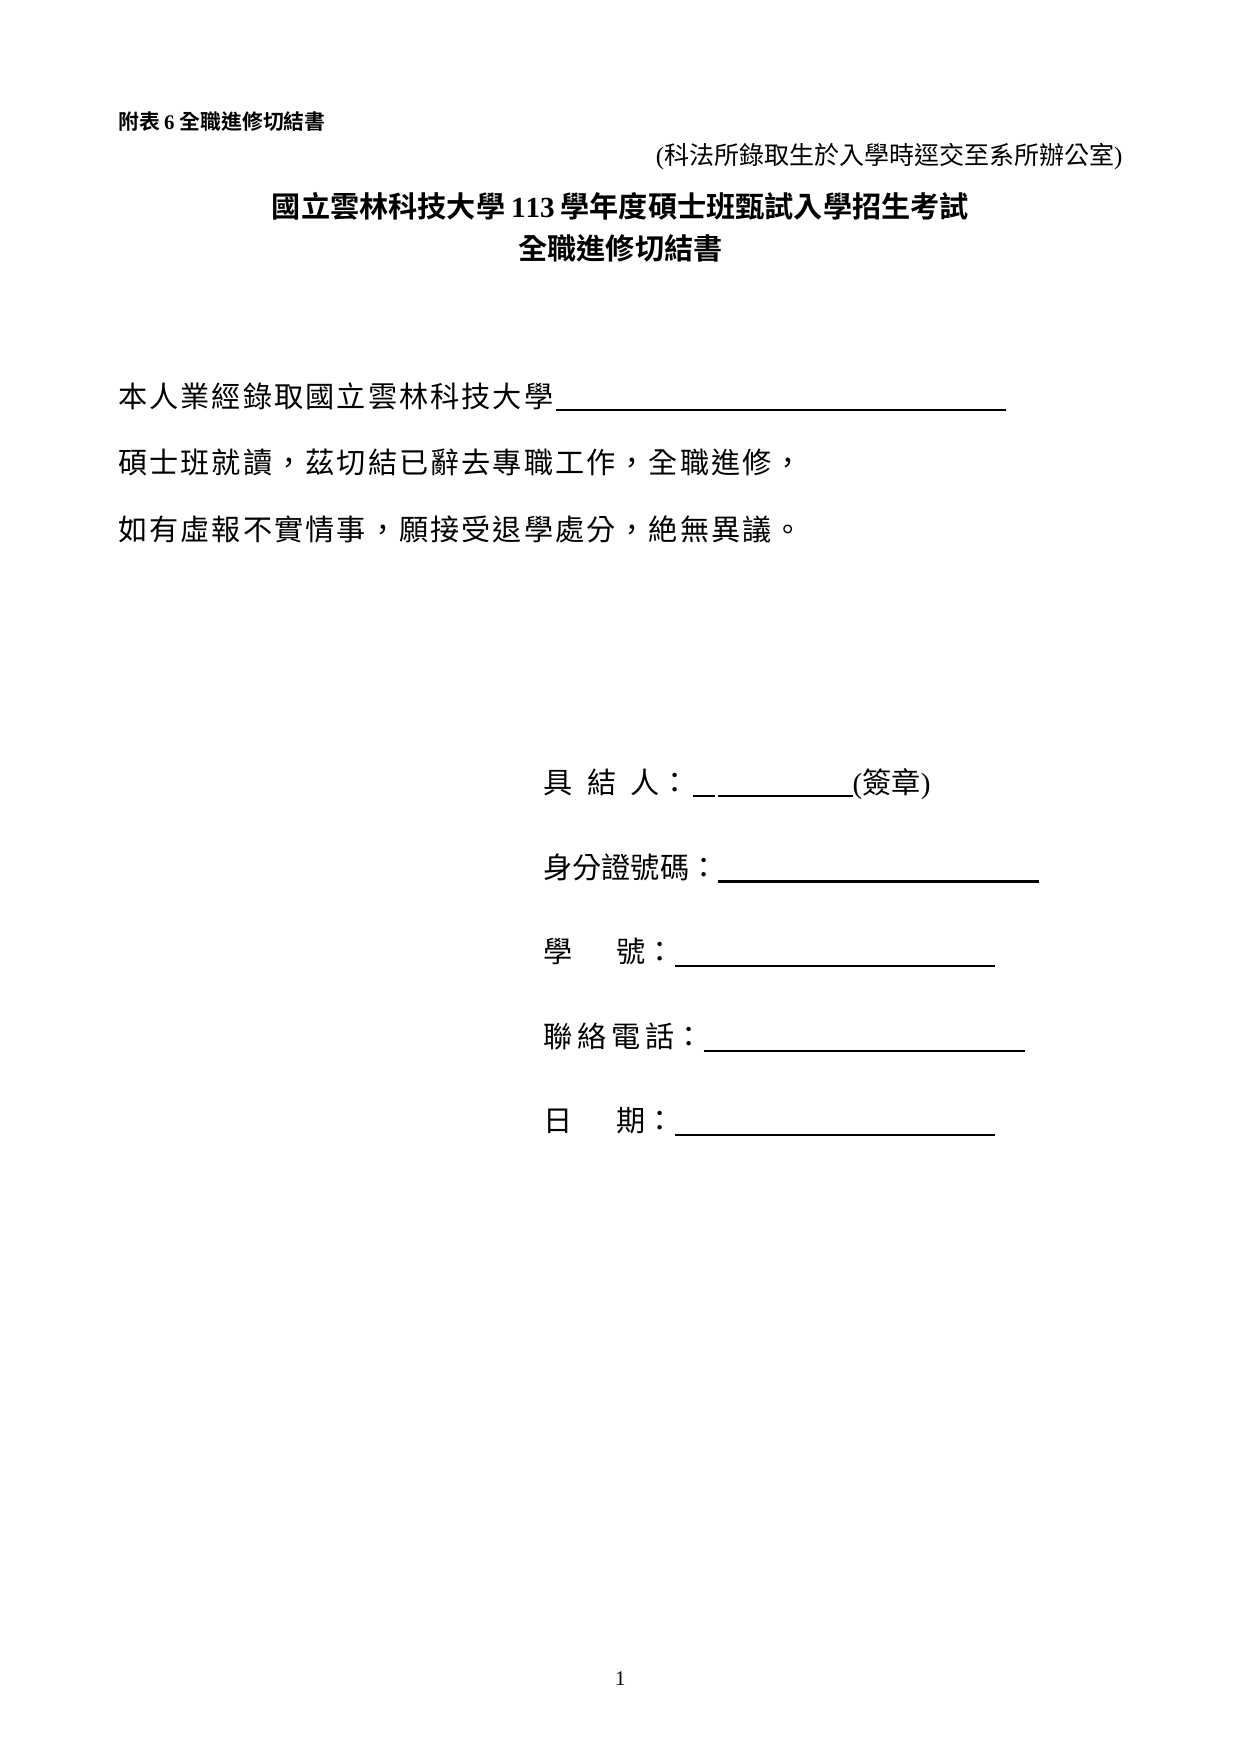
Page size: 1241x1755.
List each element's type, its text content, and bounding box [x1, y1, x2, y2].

text 學號： [611, 929, 630, 971]
text 具結人： (簽章) [543, 779, 583, 802]
text 如有虛報不實情事，願接受退學處分，絶無異議。 [118, 497, 505, 551]
text 身分證號碼： [922, 844, 1122, 886]
text 如有虛報不實情事，願接受退學處分，絶無異議。 [696, 537, 734, 551]
text 學號： [768, 929, 851, 965]
text 學號： [543, 929, 581, 971]
text 如有虛報不實情事，願接受退學處分，絶無異議。 [730, 497, 1122, 551]
text 碩士班就讀，茲切結已辭去專職工作，全職進修， [118, 430, 1122, 484]
text 具結人： (簽章) [611, 759, 630, 802]
text 國立雲林科技大學113學年度碩士班甄試入學招生考試 [118, 184, 1122, 226]
text 如有虛報不實情事，願接受退學處分，絶無異議。 [529, 497, 712, 551]
text 日期： [748, 1098, 796, 1134]
text 全職進修切結書 [118, 226, 1122, 268]
text 日期： [674, 1098, 742, 1134]
text 聯絡電話： [661, 1013, 782, 1056]
text 日期： [567, 1098, 675, 1140]
text 身分證號碼： [681, 861, 728, 886]
text 具結人： (簽章) [757, 773, 884, 802]
text 如有虛報不實情事，願接受退學處分，絶無異議。 [771, 529, 797, 551]
text 具結人： (簽章) [659, 759, 768, 802]
text 日期： [543, 1098, 568, 1119]
text 身分證號碼： [565, 844, 685, 886]
text 學號： [846, 929, 1122, 971]
text 學號： [661, 929, 768, 971]
text 日期： [719, 1136, 750, 1140]
text 學號： [798, 967, 816, 971]
text (科法所錄取生於入學時逕交至系所辦公室) [118, 136, 1122, 172]
text 具結人： (簽章) [858, 759, 1122, 802]
text 如有虛報不實情事，願接受退學處分，絶無異議。 [504, 526, 546, 551]
text 聯絡電話： [806, 1013, 830, 1050]
text 聯絡電話： [593, 1013, 649, 1056]
text 聯絡電話： [854, 1013, 1122, 1056]
text 本人業經錄取國立雲林科技大學 [118, 364, 1122, 418]
text 身分證號碼： [543, 865, 563, 886]
text 日期： [806, 1098, 1122, 1140]
subtitle 附表6 全職進修切結書 [118, 94, 1122, 136]
text 身分證號碼： [718, 844, 945, 880]
text 聯絡電話： [543, 1013, 581, 1056]
